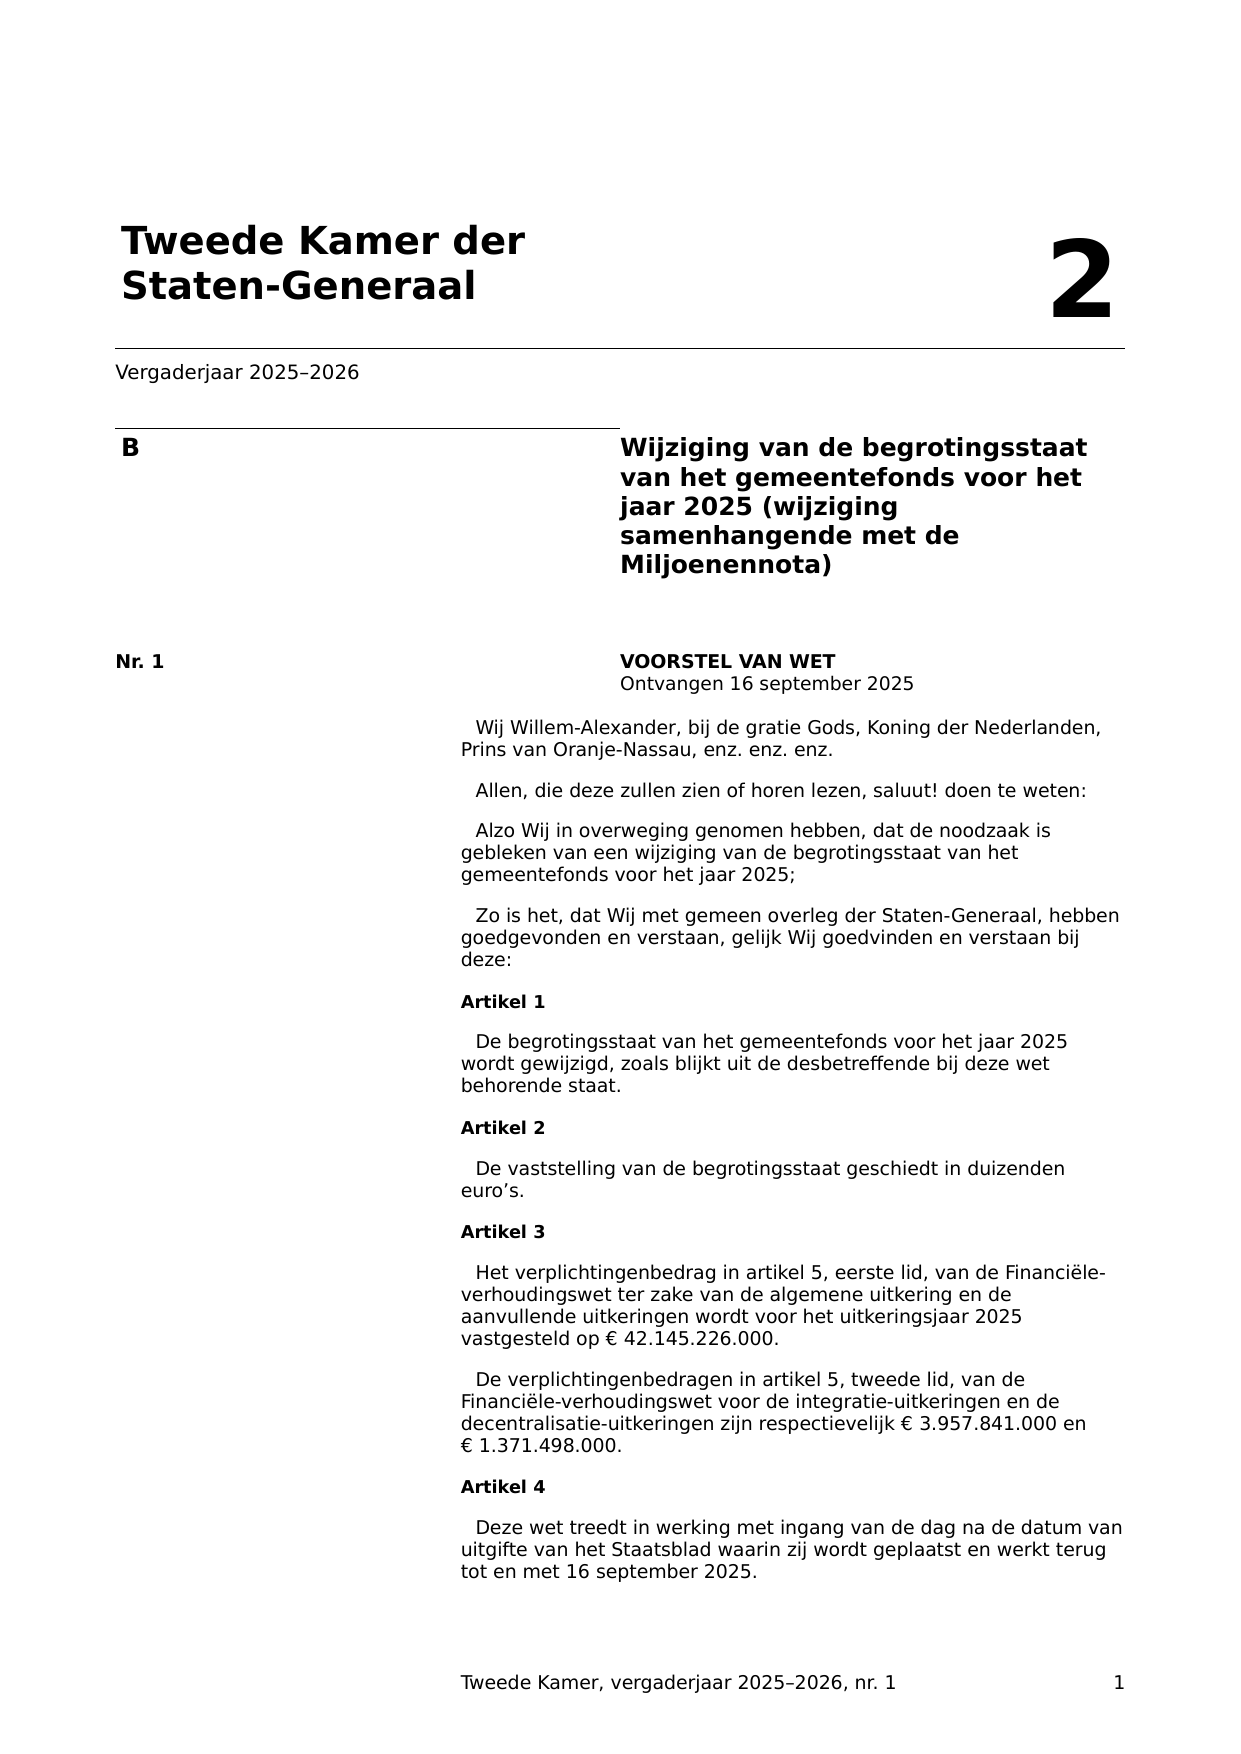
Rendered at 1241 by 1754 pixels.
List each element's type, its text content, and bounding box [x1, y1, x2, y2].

text De begrotingsstaat van het gemeentefonds voor het jaar 2025 wordt gewijzigd, zoals blijkt uit de desbetreffende bij deze wet behorende staat. [461, 1031, 1125, 1097]
table_header Tweede Kamer der Staten-Generaal [115, 213, 620, 348]
title Artikel 1 [461, 990, 1125, 1013]
table_header B [115, 429, 620, 585]
title Artikel 4 [461, 1475, 1125, 1498]
table_header Wijziging van de begrotingsstaat van het gemeentefonds voor het jaar 2025 (wijziging samenhangende met de Miljoenennota) [620, 428, 1125, 585]
text Alzo Wij in overweging genomen hebben, dat de noodzaak is gebleken van een wijziging van de begrotingsstaat van het gemeentefonds voor het jaar 2025; [461, 820, 1125, 886]
title Artikel 3 [461, 1220, 1125, 1243]
text Allen, die deze zullen zien of horen lezen, saluut! doen te weten: [461, 779, 1125, 802]
title Artikel 2 [461, 1116, 1125, 1139]
table_header Nr. 1 [115, 651, 620, 717]
text De vaststelling van de begrotingsstaat geschiedt in duizenden euro’s. [461, 1158, 1125, 1202]
text Het verplichtingenbedrag in artikel 5, eerste lid, van de Financiële-verhoudingswet ter zake van de algemene uitkering en de aanvullende uitkeringen wordt voor het uitkeringsjaar 2025 vastgesteld op € 42.145.226.000. [461, 1262, 1125, 1350]
text Deze wet treedt in werking met ingang van de dag na de datum van uitgifte van het Staatsblad waarin zij wordt geplaatst en werkt terug tot en met 16 september 2025. [461, 1517, 1125, 1583]
table_header Voorstel van wet Ontvangen 16 september 2025 [620, 651, 1125, 717]
text Wij Willem-Alexander, bij de gratie Gods, Koning der Nederlanden, Prins van Oranje-Nassau, enz. enz. enz. [461, 717, 1125, 761]
table_cell Vergaderjaar 2025–2026 [115, 349, 1125, 384]
text De verplichtingenbedragen in artikel 5, tweede lid, van de Financiële-verhoudingswet voor de integratie-uitkeringen en de decentralisatie-uitkeringen zĳn respectievelĳk € 3.957.841.000 en € 1.371.498.000. [461, 1369, 1125, 1457]
text Zo is het, dat Wij met gemeen overleg der Staten-Generaal, hebben goedgevonden en verstaan, gelijk Wij goedvinden en verstaan bij deze: [461, 905, 1125, 971]
table_header 2 [620, 213, 1125, 348]
